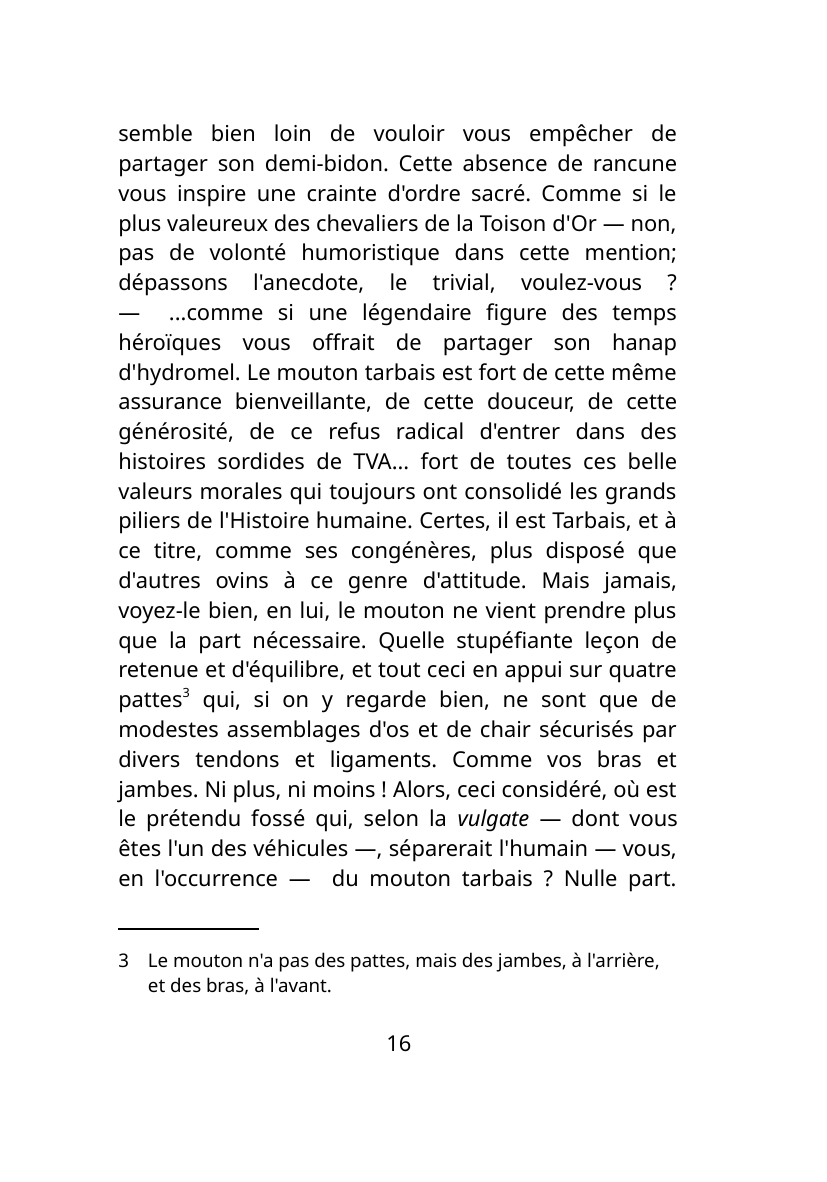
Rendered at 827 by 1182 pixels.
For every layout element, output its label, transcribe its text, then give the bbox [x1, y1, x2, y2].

text semble bien loin de vouloir vous empêcher de partager son demi-bidon. Cette absence de rancune vous inspire une crainte d'ordre sacré. Comme si le plus valeureux des chevaliers de la Toison d'Or — non, pas de volonté humoristique dans cette mention; dépassons l'anecdote, le trivial, voulez-vous ? — ...comme si une légendaire figure des temps héroïques vous offrait de partager son hanap d'hydromel. Le mouton tarbais est fort de cette même assurance bienveillante, de cette douceur, de cette générosité, de ce refus radical d'entrer dans des histoires sordides de TVA... fort de toutes ces belle valeurs morales qui toujours ont consolidé les grands piliers de l'Histoire humaine. Certes, il est Tarbais, et à ce titre, comme ses congénères, plus disposé que d'autres ovins à ce genre d'attitude. Mais jamais, voyez-le bien, en lui, le mouton ne vient prendre plus que la part nécessaire. Quelle stupéfiante leçon de retenue et d'équilibre, et tout ceci en appui sur quatre pattes qui, si on y regarde bien, ne sont que de modestes assemblages d'os et de chair sécurisés par divers tendons et ligaments. Comme vos bras et jambes. Ni plus, ni moins ! Alors, ceci considéré, où est le prétendu fossé qui, selon la vulgate — dont vous êtes l'un des véhicules —, séparerait l'humain — vous, en l'occurrence — du mouton tarbais ? Nulle part. [118, 118, 678, 893]
text Le mouton n'a pas des pattes, mais des jambes, à l'arrière, et des bras, à l'avant. [118, 947, 679, 998]
